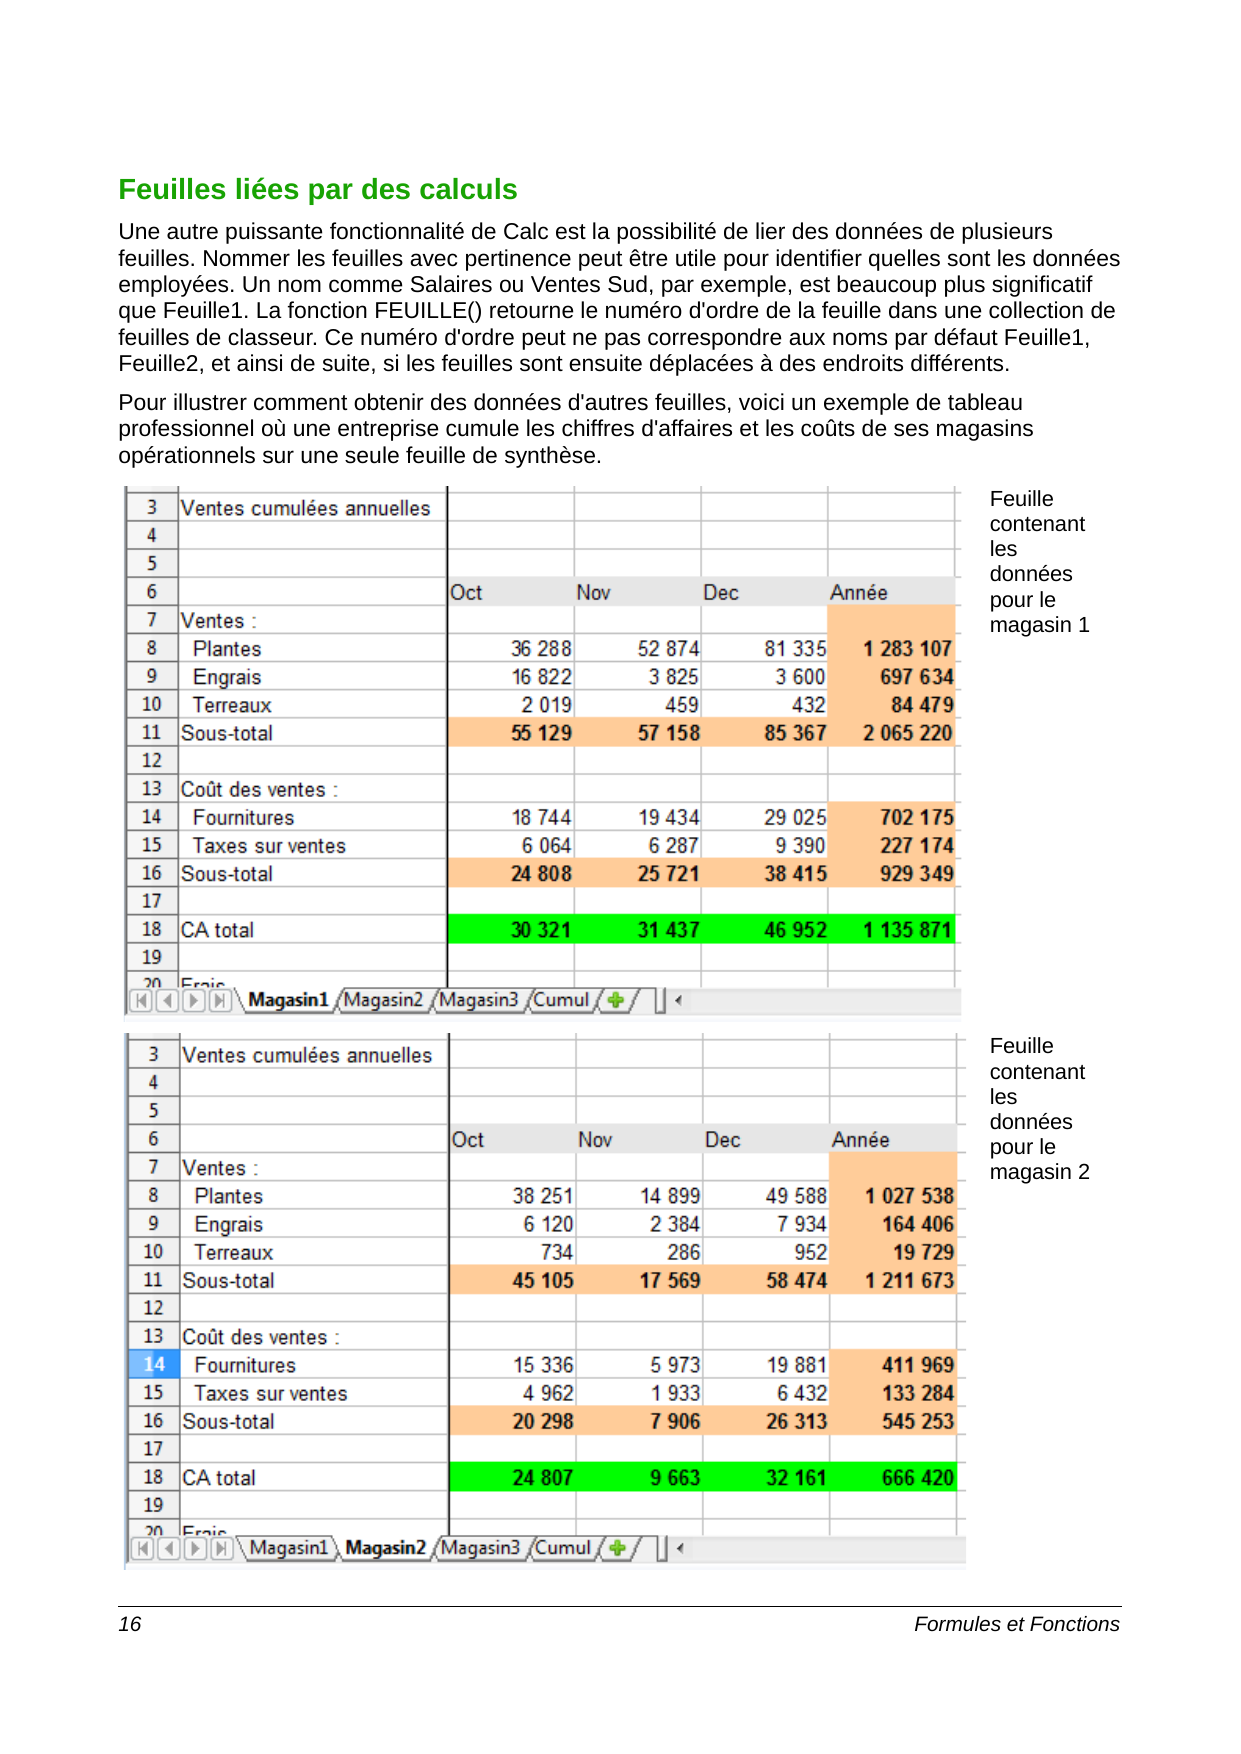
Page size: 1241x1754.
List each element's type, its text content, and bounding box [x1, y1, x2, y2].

subtitle Feuilles liées par des calculs [118, 172, 1122, 206]
picture [123, 486, 962, 1022]
text Pour illustrer comment obtenir des données d'autres feuilles, voici un exemple de tableau professionnel où une entreprise cumule les chiffres d'affaires et les coûts de ses magasins opérationnels sur une seule feuille de synthèse. [118, 389, 1122, 468]
table_header [118, 480, 971, 1028]
text Une autre puissante fonctionnalité de Calc est la possibilité de lier des données de plusieurs feuilles. Nommer les feuilles avec pertinence peut être utile pour identifier quelles sont les données employées. Un nom comme Salaires ou Ventes Sud, par exemple, est beaucoup plus significatif que Feuille1. La fonction FEUILLE() retourne le numéro d'ordre de la feuille dans une collection de feuilles de classeur. Ce numéro d'ordre peut ne pas correspondre aux noms par défaut Feuille1, Feuille2, et ainsi de suite, si les feuilles sont ensuite déplacées à des endroits différents. [118, 218, 1122, 376]
table_cell [118, 1028, 971, 1575]
table_cell Feuille contenant les données pour le magasin 2 [971, 1028, 1123, 1575]
table_header Feuille contenant les données pour le magasin 1 [971, 480, 1123, 1028]
picture [123, 1033, 967, 1570]
